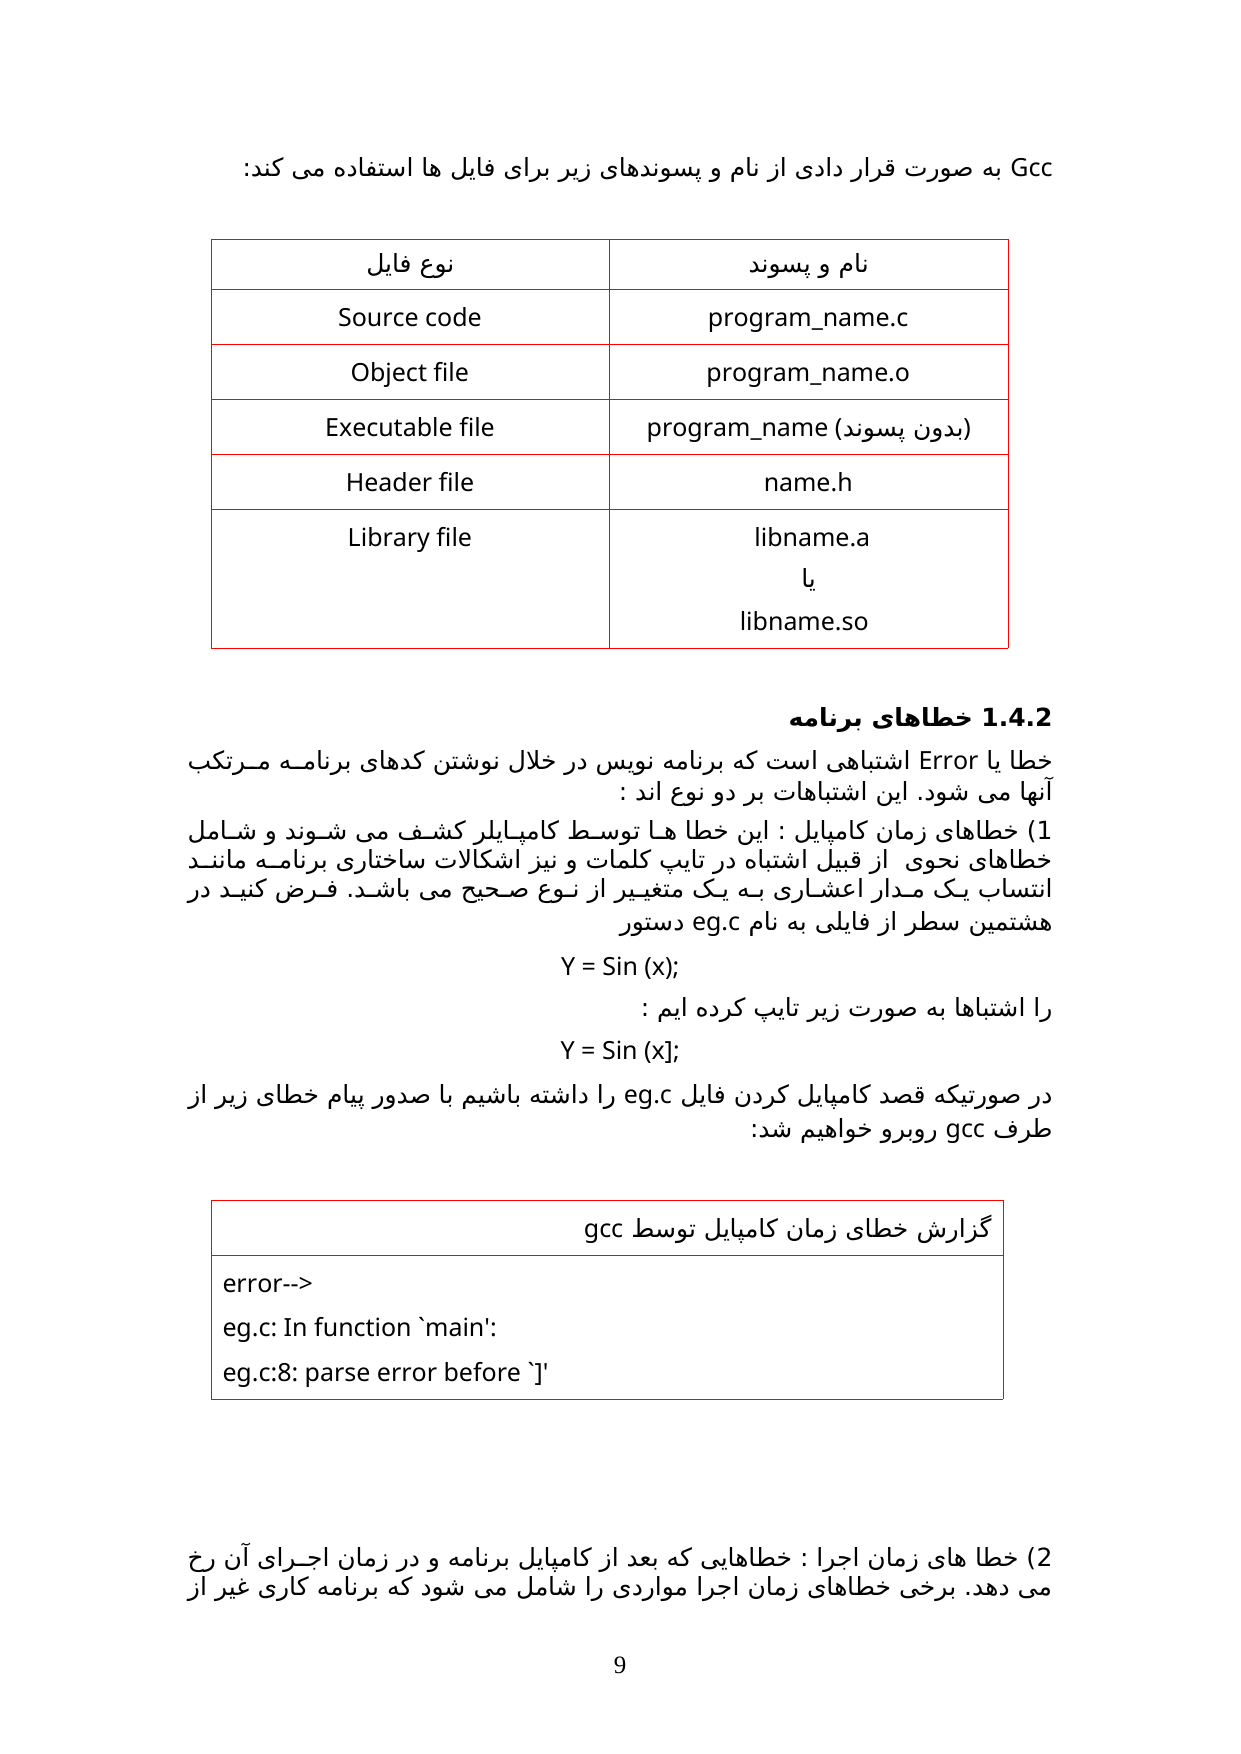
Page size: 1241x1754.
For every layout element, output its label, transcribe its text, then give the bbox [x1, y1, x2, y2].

table_cell Source code [212, 290, 609, 344]
table_cell Header file [212, 455, 609, 509]
text 2) خطا های زمان اجرا : خطاهایی که بعد از کامپایل برنامه و در زمان اجرای آن رخ می دهد. برخی خطاهای زمان اجرا مواردی را شامل می شود که برنامه کاری غیر از خواسته شما را انجام می دهد. در فصل هشتم کتاب تحت عنوان « جنبه های احتیاطی در مورد آرایه ها » به یکی از این نوع خطاها پرداخته ایم. [187, 1543, 1053, 1601]
table_cell Executable file [212, 400, 609, 454]
text 1) خطاهای زمان کامپایل : این خطا ها توسط کامپایلر کشف می شوند و شامل خطاهای نحوی از قبیل اشتباه در تایپ کلمات و نیز اشکالات ساختاری برنامه مانند انتساب یک مدار اعشاری به یک متغییر از نوع صحیح می باشد. فرض کنید در هشتمین سطر از فایلی به نام eg.c دستور [187, 816, 1053, 938]
table_cell Library file [212, 510, 609, 648]
table_cell program_name.c [610, 290, 1008, 344]
text در صورتیکه قصد کامپایل کردن فایل eg.c را داشته باشیم با صدور پیام خطای زیر از طرف gcc روبرو خواهیم شد: [187, 1077, 1053, 1145]
table_cell error--> eg.c: In function `main': eg.c:8: parse error before `]' [212, 1256, 1003, 1399]
table_header نام و پسوند [610, 240, 1008, 289]
table_header گزارش خطای زمان کامپایل توسط gcc [212, 1201, 1003, 1255]
table_cell program_name.o [610, 345, 1008, 399]
text Gcc به صورت قرار دادی از نام و پسوندهای زیر برای فایل ها استفاده می کند: [187, 150, 1053, 184]
table_cell name.h [610, 455, 1008, 509]
text 1.4.2 خطاهای برنامه [187, 703, 1053, 732]
table_header نوع فایل [212, 240, 609, 289]
table_cell libname.a یا libname.so [610, 510, 1008, 648]
text Y = Sin (x]; [187, 1032, 1053, 1066]
table_cell program_name (بدون پسوند) [610, 400, 1008, 454]
text Y = Sin (x); [187, 948, 1053, 982]
table_cell Object file [212, 345, 609, 399]
text را اشتباها به صورت زیر تایپ کرده ایم : [187, 993, 1053, 1022]
text خطا یا Error اشتباهی است که برنامه نویس در خلال نوشتن کدهای برنامه مرتکب آنها می شود. این اشتباهات بر دو نوع اند : [187, 743, 1053, 806]
